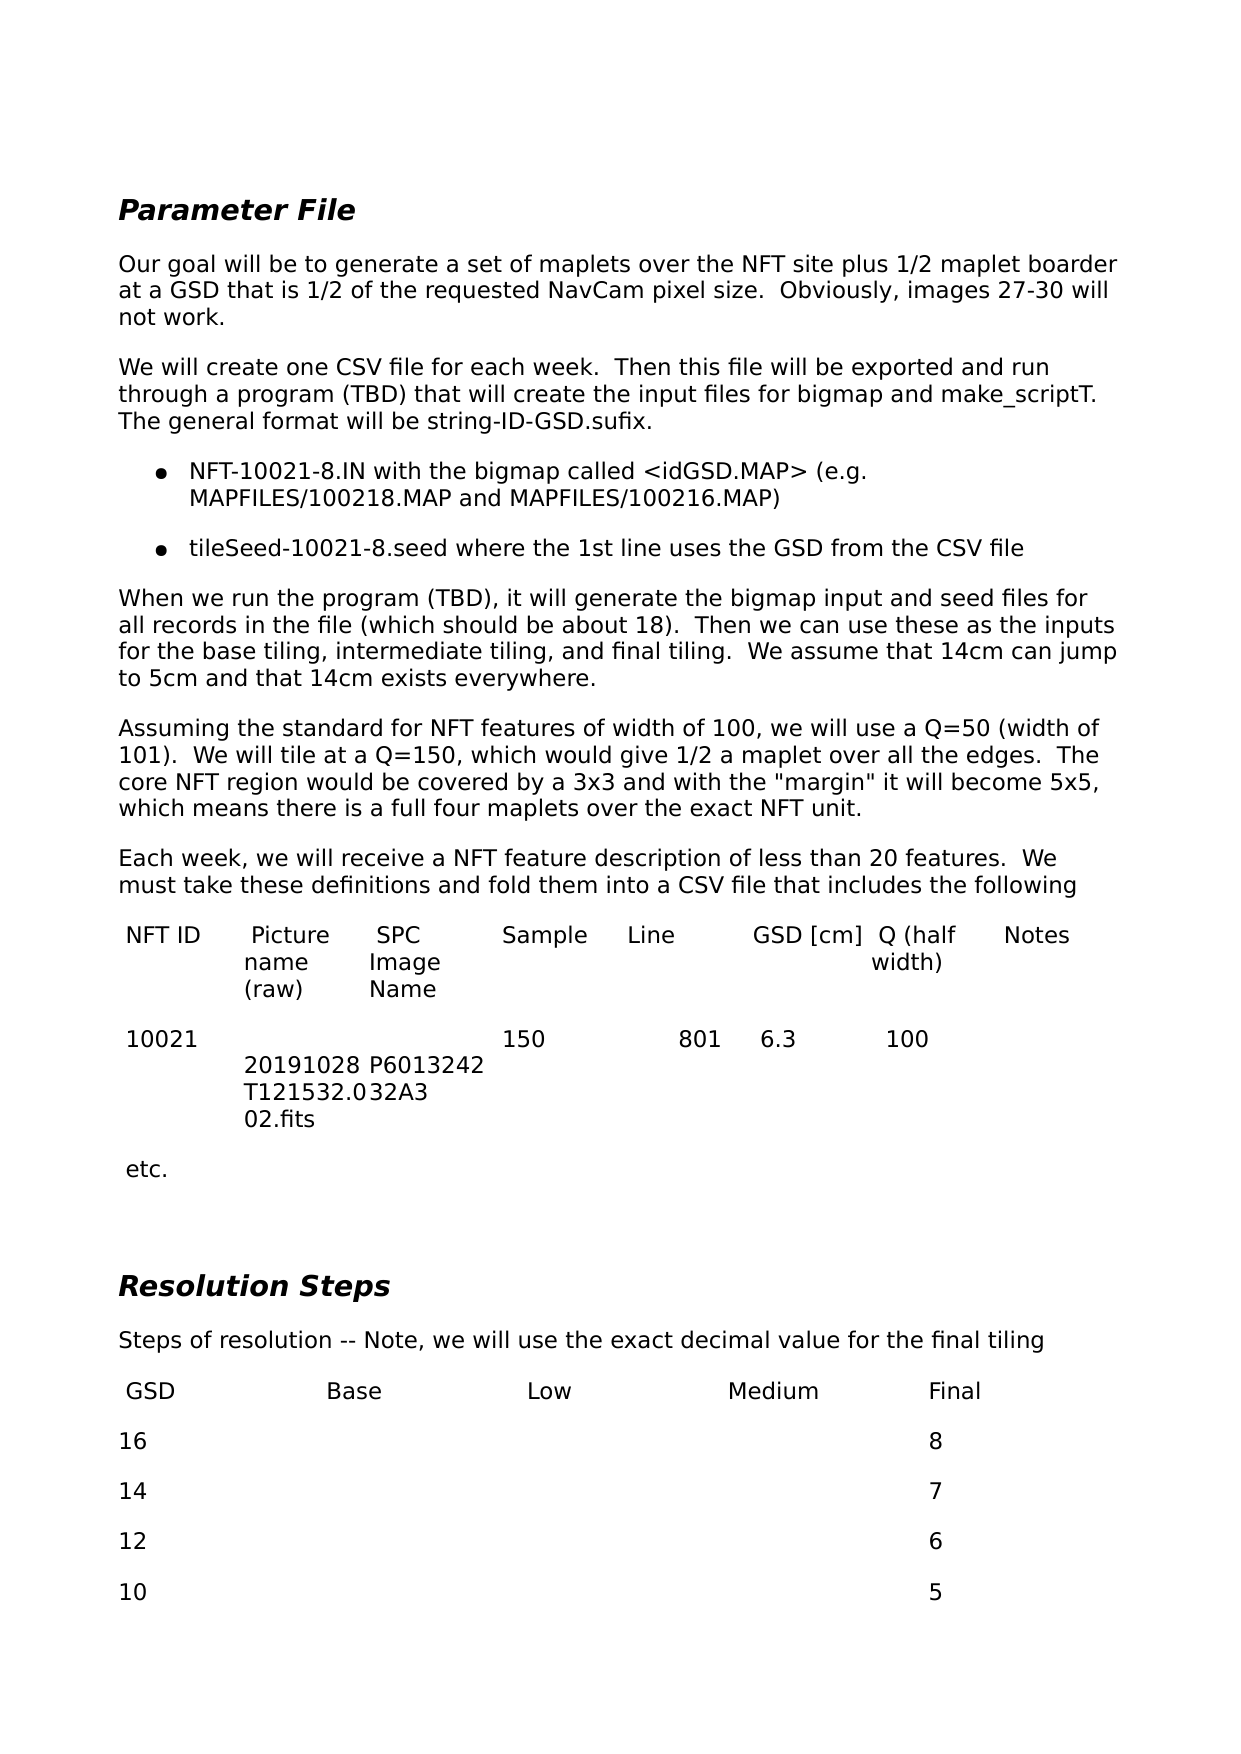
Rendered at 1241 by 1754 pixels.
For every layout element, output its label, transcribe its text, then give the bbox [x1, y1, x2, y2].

text Steps of resolution -- Note, we will use the exact decimal value for the final tiling [118, 1328, 1122, 1354]
table_header Low [520, 1366, 720, 1416]
table_header Picture name (raw) [244, 911, 369, 1014]
table_header SPC Image Name [369, 911, 494, 1014]
table_cell [520, 1517, 720, 1567]
text We will create one CSV file for each week. Then this file will be exported and run through a program (TBD) that will create the input files for bigmap and make_scriptT. The general format will be string-ID-GSD.sufix. [118, 354, 1122, 434]
table_header Notes [996, 911, 1122, 1014]
table_cell 6.3 [745, 1014, 871, 1144]
table_header NFT ID [118, 911, 243, 1014]
table_cell 8 [921, 1416, 1122, 1466]
list NFT-10021-8.IN with the bigmap called <idGSD.MAP> (e.g. MAPFILES/100218.MAP and MAPFILES/100216.MAP) [153, 458, 1122, 511]
table_cell [996, 1014, 1122, 1144]
table_cell 801 [620, 1014, 745, 1144]
table_cell 14 [118, 1466, 319, 1517]
table_cell [720, 1517, 921, 1567]
table_cell 5 [921, 1567, 1122, 1617]
table_cell [720, 1466, 921, 1517]
table_cell 12 [118, 1517, 319, 1567]
table_header GSD [118, 1366, 319, 1416]
text Each week, we will receive a NFT feature description of less than 20 features. We must take these definitions and fold them into a CSV file that includes the following [118, 846, 1122, 899]
table_cell 6 [921, 1517, 1122, 1567]
table_header Medium [720, 1366, 921, 1416]
table_cell [319, 1517, 519, 1567]
table_cell 16 [118, 1416, 319, 1466]
table_cell [720, 1567, 921, 1617]
table_header GSD [cm] [745, 911, 871, 1014]
table_cell [996, 1145, 1122, 1195]
subtitle Parameter File [118, 193, 1122, 227]
table_cell 10 [118, 1567, 319, 1617]
table_header Final [921, 1366, 1122, 1416]
table_cell [319, 1567, 519, 1617]
table_cell [871, 1145, 996, 1195]
table_header Sample [495, 911, 620, 1014]
table_cell [520, 1567, 720, 1617]
text When we run the program (TBD), it will generate the bigmap input and seed files for all records in the file (which should be about 18). Then we can use these as the inputs for the base tiling, intermediate tiling, and final tiling. We assume that 14cm can jump to 5cm and that 14cm exists everywhere. [118, 585, 1122, 692]
table_cell [520, 1466, 720, 1517]
table_cell 20191028T121532.002.fits [244, 1014, 369, 1144]
subtitle Resolution Steps [118, 1270, 1122, 1303]
table_header Base [319, 1366, 519, 1416]
table_cell 150 [495, 1014, 620, 1144]
list tileSeed-10021-8.seed where the 1st line uses the GSD from the CSV file [153, 535, 1122, 562]
table_cell [244, 1145, 369, 1195]
table_cell [720, 1416, 921, 1466]
text Our goal will be to generate a set of maplets over the NFT site plus 1/2 maplet boarder at a GSD that is 1/2 of the requested NavCam pixel size. Obviously, images 27-30 will not work. [118, 251, 1122, 331]
table_cell [319, 1466, 519, 1517]
table_cell etc. [118, 1145, 243, 1195]
table_cell 7 [921, 1466, 1122, 1517]
table_cell [319, 1416, 519, 1466]
table_cell [745, 1145, 871, 1195]
table_cell [520, 1416, 720, 1466]
table_cell P601324232A3 [369, 1014, 494, 1144]
table_cell 10021 [118, 1014, 243, 1144]
table_header Line [620, 911, 745, 1014]
text Assuming the standard for NFT features of width of 100, we will use a Q=50 (width of 101). We will tile at a Q=150, which would give 1/2 a maplet over all the edges. The core NFT region would be covered by a 3x3 and with the "margin" it will become 5x5, which means there is a full four maplets over the exact NFT unit. [118, 715, 1122, 822]
table_cell [495, 1145, 620, 1195]
table_cell [369, 1145, 494, 1195]
table_cell 100 [871, 1014, 996, 1144]
table_header Q (half width) [871, 911, 996, 1014]
table_cell [620, 1145, 745, 1195]
